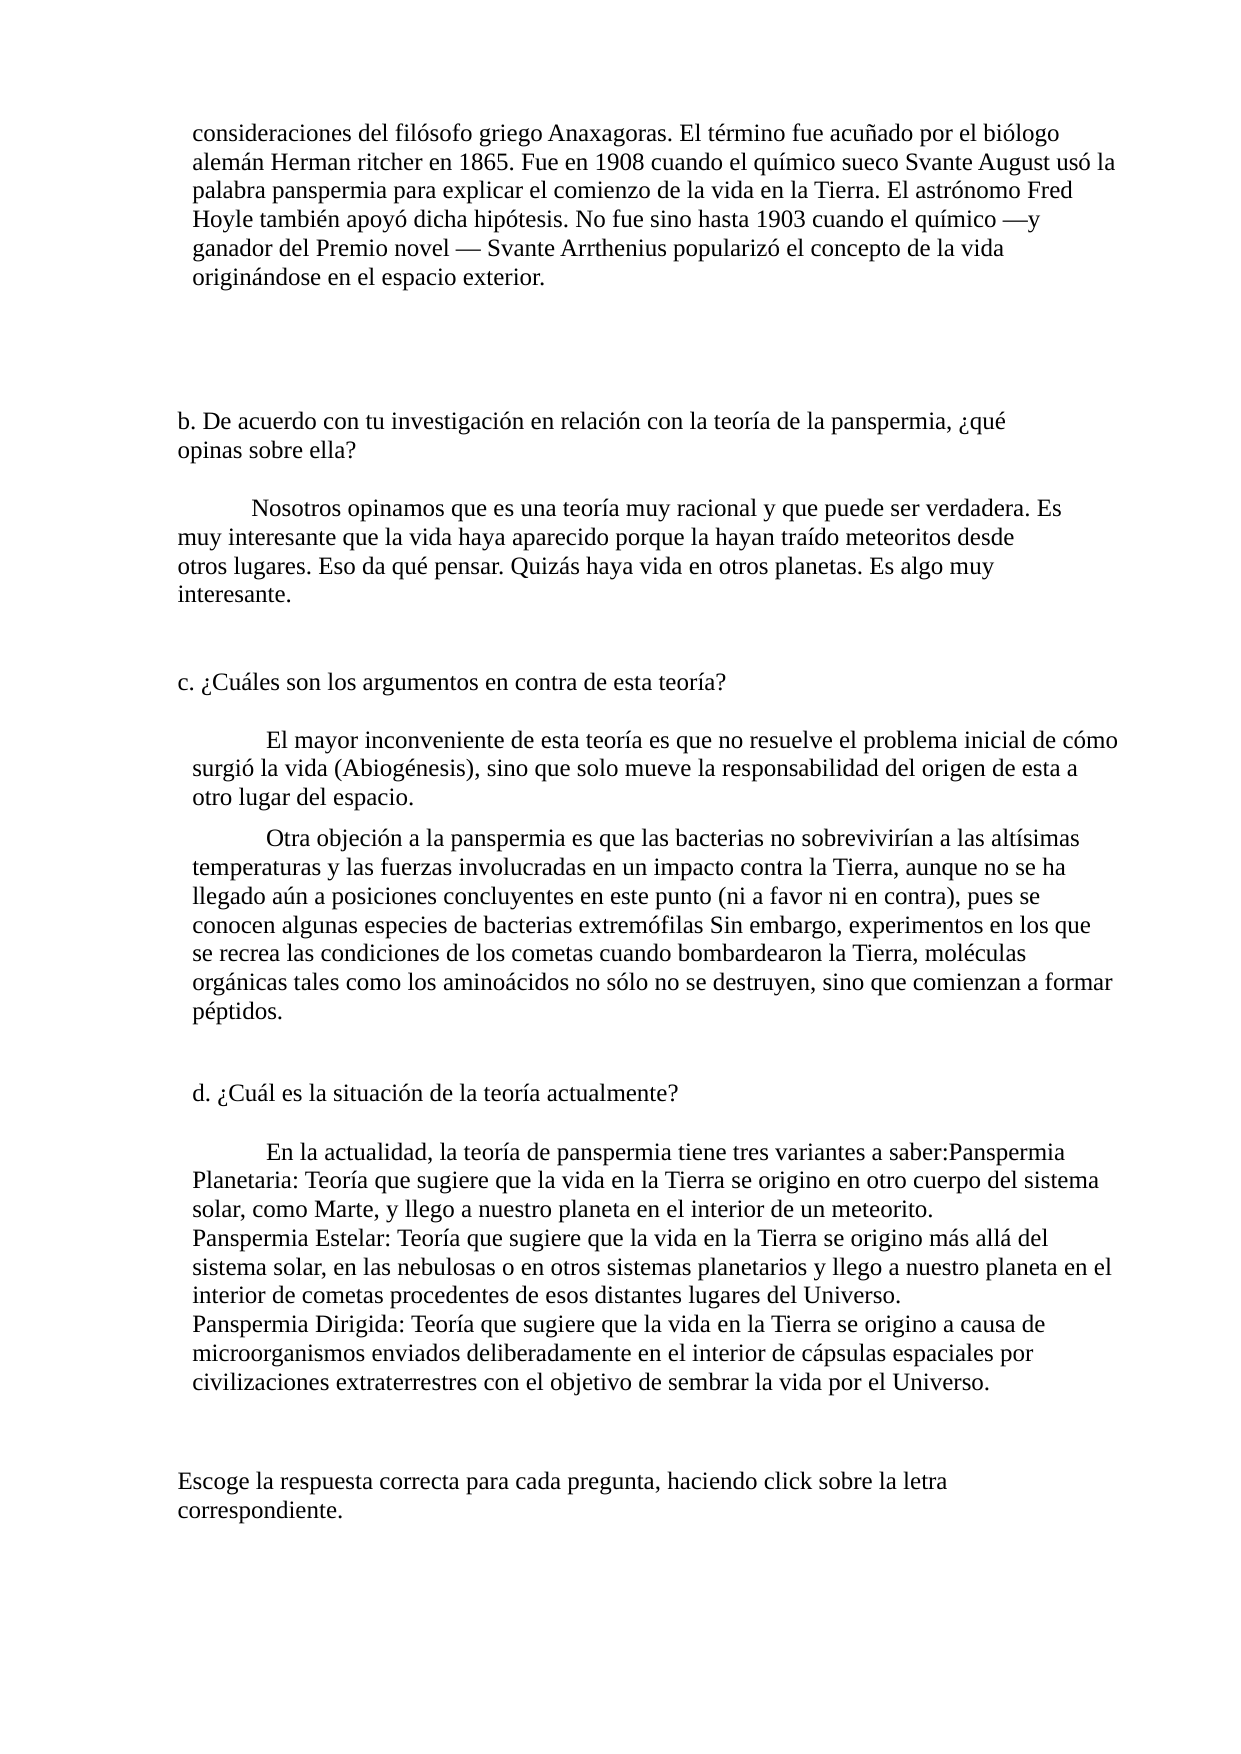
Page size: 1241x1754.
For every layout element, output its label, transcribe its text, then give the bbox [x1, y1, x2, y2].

text Otra objeción a la panspermia es que las bacterias no sobrevivirían a las altísimas temperaturas y las fuerzas involucradas en un impacto contra la Tierra, aunque no se ha llegado aún a posiciones concluyentes en este punto (ni a favor ni en contra), pues se conocen algunas especies de bacterias extremófilas Sin embargo, experimentos en los que se recrea las condiciones de los cometas cuando bombardearon la Tierra, moléculas orgánicas tales como los aminoácidos no sólo no se destruyen, sino que comienzan a formar péptidos. [118, 823, 1122, 1025]
text d. ¿Cuál es la situación de la teoría actualmente? [118, 1078, 1122, 1107]
text consideraciones del filósofo griego Anaxagoras. El término fue acuñado por el biólogo alemán Herman ritcher en 1865. Fue en 1908 cuando el químico sueco Svante August usó la palabra panspermia para explicar el comienzo de la vida en la Tierra. El astrónomo Fred Hoyle también apoyó dicha hipótesis. No fue sino hasta 1903 cuando el químico —y ganador del Premio novel — Svante Arrthenius popularizó el concepto de la vida originándose en el espacio exterior. [118, 118, 1122, 291]
text Escoge la respuesta correcta para cada pregunta, haciendo click sobre la letra correspondiente. [177, 1466, 1063, 1524]
text b. De acuerdo con tu investigación en relación con la teoría de la panspermia, ¿qué opinas sobre ella? [177, 378, 1063, 464]
text c. ¿Cuáles son los argumentos en contra de esta teoría? [177, 638, 1063, 695]
text El mayor inconveniente de esta teoría es que no resuelve el problema inicial de cómo surgió la vida (Abiogénesis), sino que solo mueve la responsabilidad del origen de esta a otro lugar del espacio. [118, 725, 1122, 811]
text Nosotros opinamos que es una teoría muy racional y que puede ser verdadera. Es muy interesante que la vida haya aparecido porque la hayan traído meteoritos desde otros lugares. Eso da qué pensar. Quizás haya vida en otros planetas. Es algo muy interesante. [177, 493, 1063, 608]
text En la actualidad, la teoría de panspermia tiene tres variantes a saber:Panspermia Planetaria: Teoría que sugiere que la vida en la Tierra se origino en otro cuerpo del sistema solar, como Marte, y llego a nuestro planeta en el interior de un meteorito. Panspermia Estelar: Teoría que sugiere que la vida en la Tierra se origino más allá del sistema solar, en las nebulosas o en otros sistemas planetarios y llego a nuestro planeta en el interior de cometas procedentes de esos distantes lugares del Universo. Panspermia Dirigida: Teoría que sugiere que la vida en la Tierra se origino a causa de microorganismos enviados deliberadamente en el interior de cápsulas espaciales por civilizaciones extraterrestres con el objetivo de sembrar la vida por el Universo. [118, 1137, 1122, 1396]
